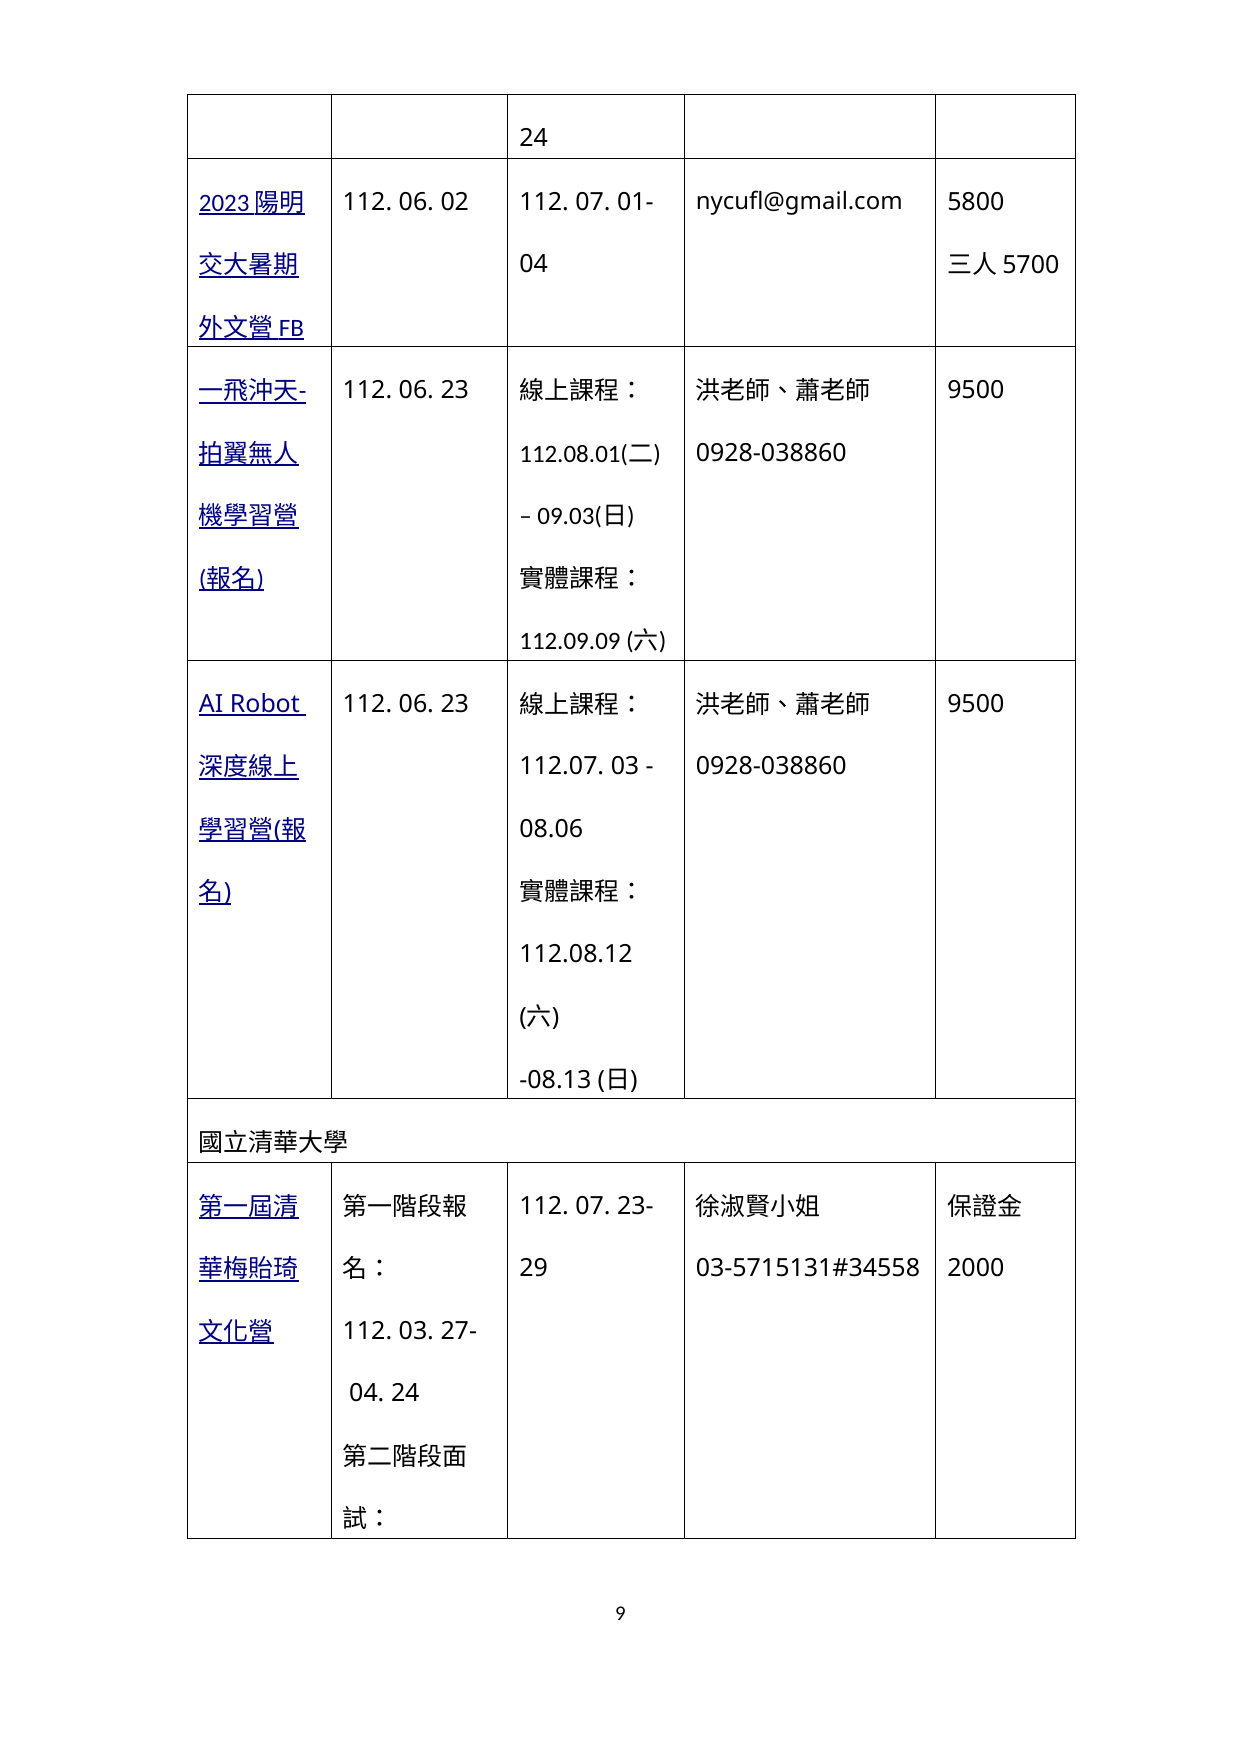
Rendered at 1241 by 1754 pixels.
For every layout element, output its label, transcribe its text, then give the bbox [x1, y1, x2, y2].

table_cell 洪老師、蕭老師0928-038860 [685, 661, 935, 1098]
table_cell 112. 06. 02 [332, 159, 507, 346]
table_cell 第一屆清華梅貽琦文化營 [188, 1163, 331, 1538]
table_cell [188, 95, 331, 158]
table_cell [685, 95, 935, 158]
table_cell 一飛沖天-拍翼無人機學習營(報名) [188, 347, 331, 660]
table_cell nycufl@gmail.com [685, 159, 935, 346]
table_cell 112. 06. 23 [332, 347, 507, 660]
table_cell 24 [508, 95, 684, 158]
table_cell 112. 07. 23-29 [508, 1163, 684, 1538]
table_cell 2023陽明交大暑期外文營FB [188, 159, 331, 346]
table_cell 保證金2000 [936, 1163, 1075, 1538]
table_cell 洪老師、蕭老師0928-038860 [685, 347, 935, 660]
table_cell 9500 [936, 347, 1075, 660]
table_cell 第一階段報名： 112. 03. 27- 04. 24 第二階段面試： [332, 1163, 507, 1538]
table_cell AI Robot 深度線上學習營(報名) [188, 661, 331, 1098]
table_cell 線上課程：112.07. 03 -08.06 實體課程：112.08.12 (六) -08.13 (日) [508, 661, 684, 1098]
table_cell [332, 95, 507, 158]
table_cell 112. 06. 23 [332, 661, 507, 1098]
table_cell 112. 07. 01-04 [508, 159, 684, 346]
table_cell [936, 95, 1075, 158]
table_cell 5800 三人5700 [936, 159, 1075, 346]
table_cell 國立清華大學 [188, 1099, 1075, 1162]
table_cell 線上課程：112.08.01(二) – 09.03(日) 實體課程：112.09.09 (六) [508, 347, 684, 660]
table_cell 徐淑賢小姐 03-5715131#34558 [685, 1163, 935, 1538]
table_cell 9500 [936, 661, 1075, 1098]
